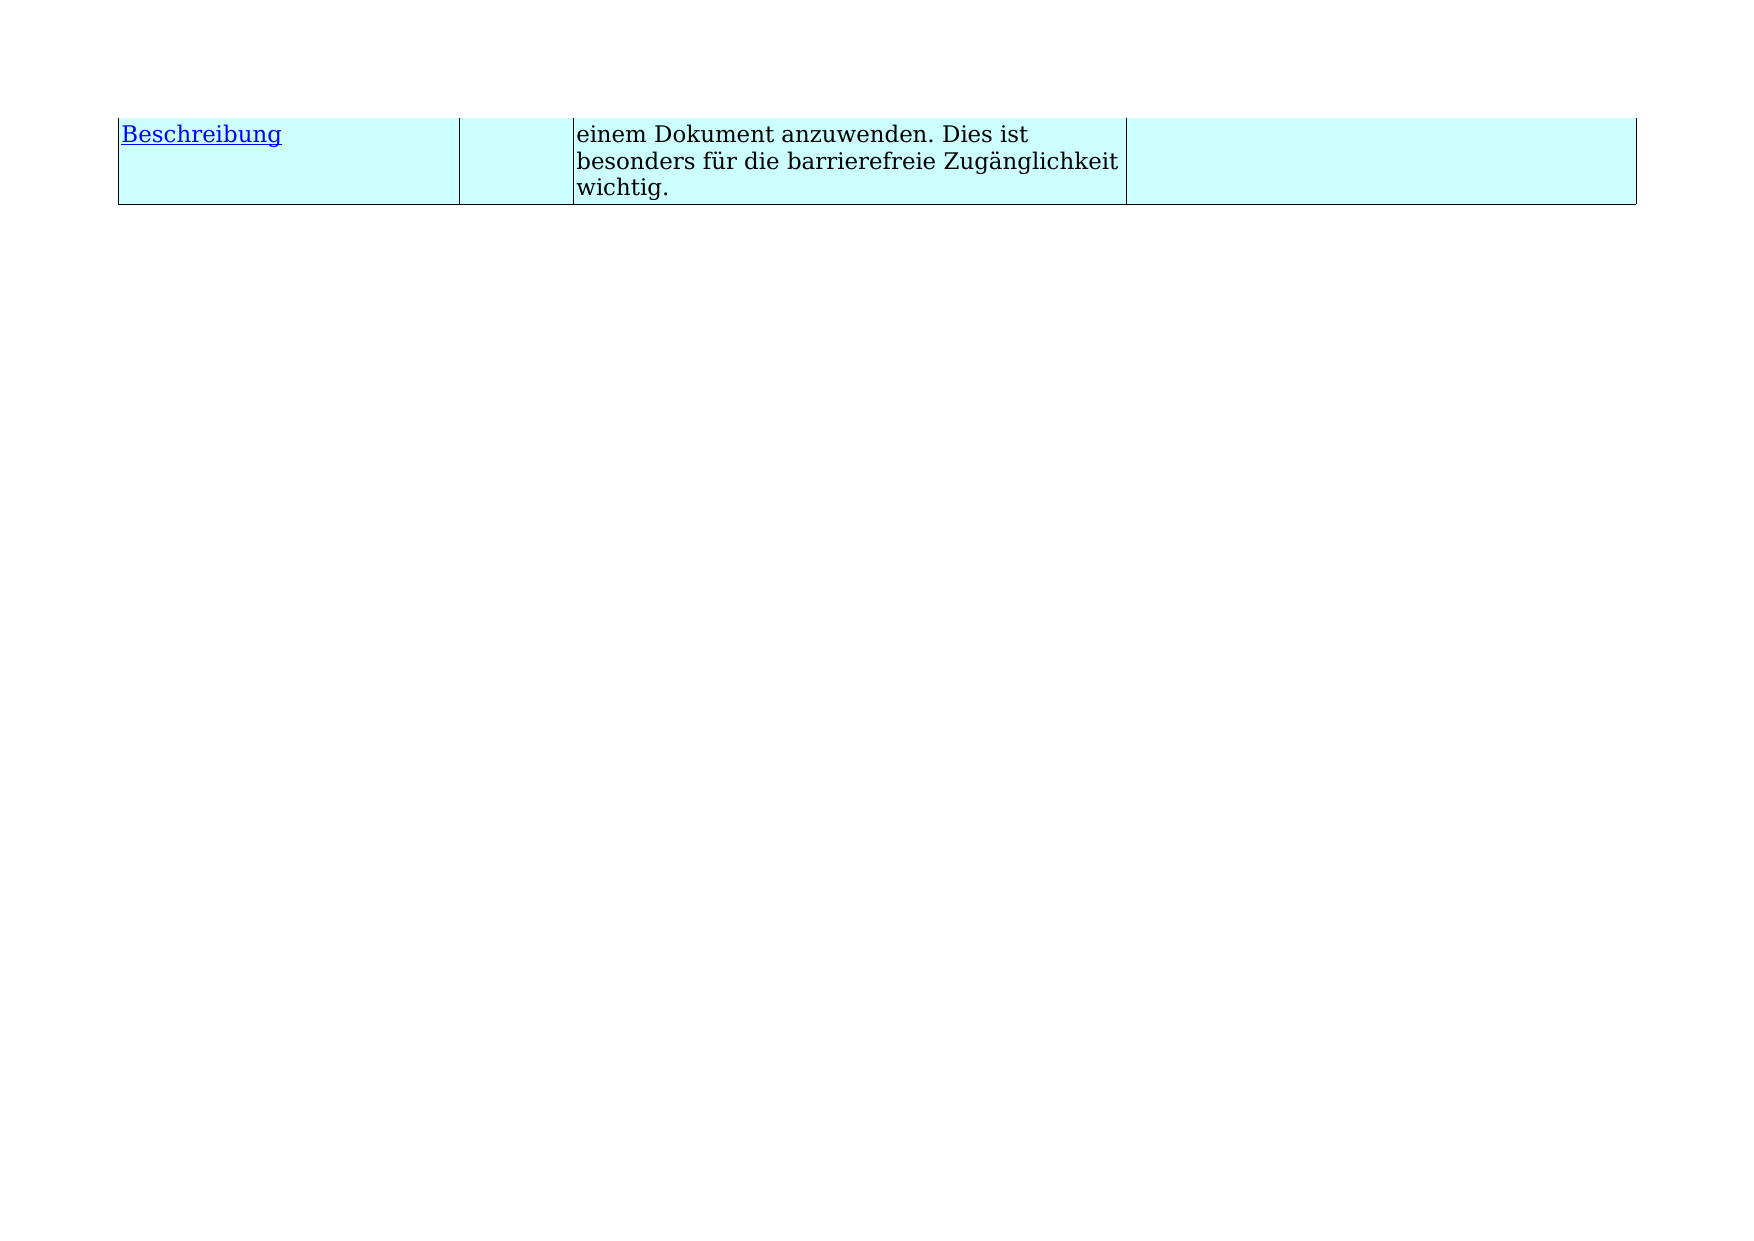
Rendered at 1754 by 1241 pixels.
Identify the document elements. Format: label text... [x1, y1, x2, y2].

table_cell einem Dokument anzuwenden. Dies ist besonders für die barrierefreie Zugänglichkeit wichtig. [574, 118, 1126, 204]
table_cell [460, 118, 573, 204]
table_cell Beschreibung [119, 118, 459, 204]
table_cell [1127, 118, 1636, 204]
